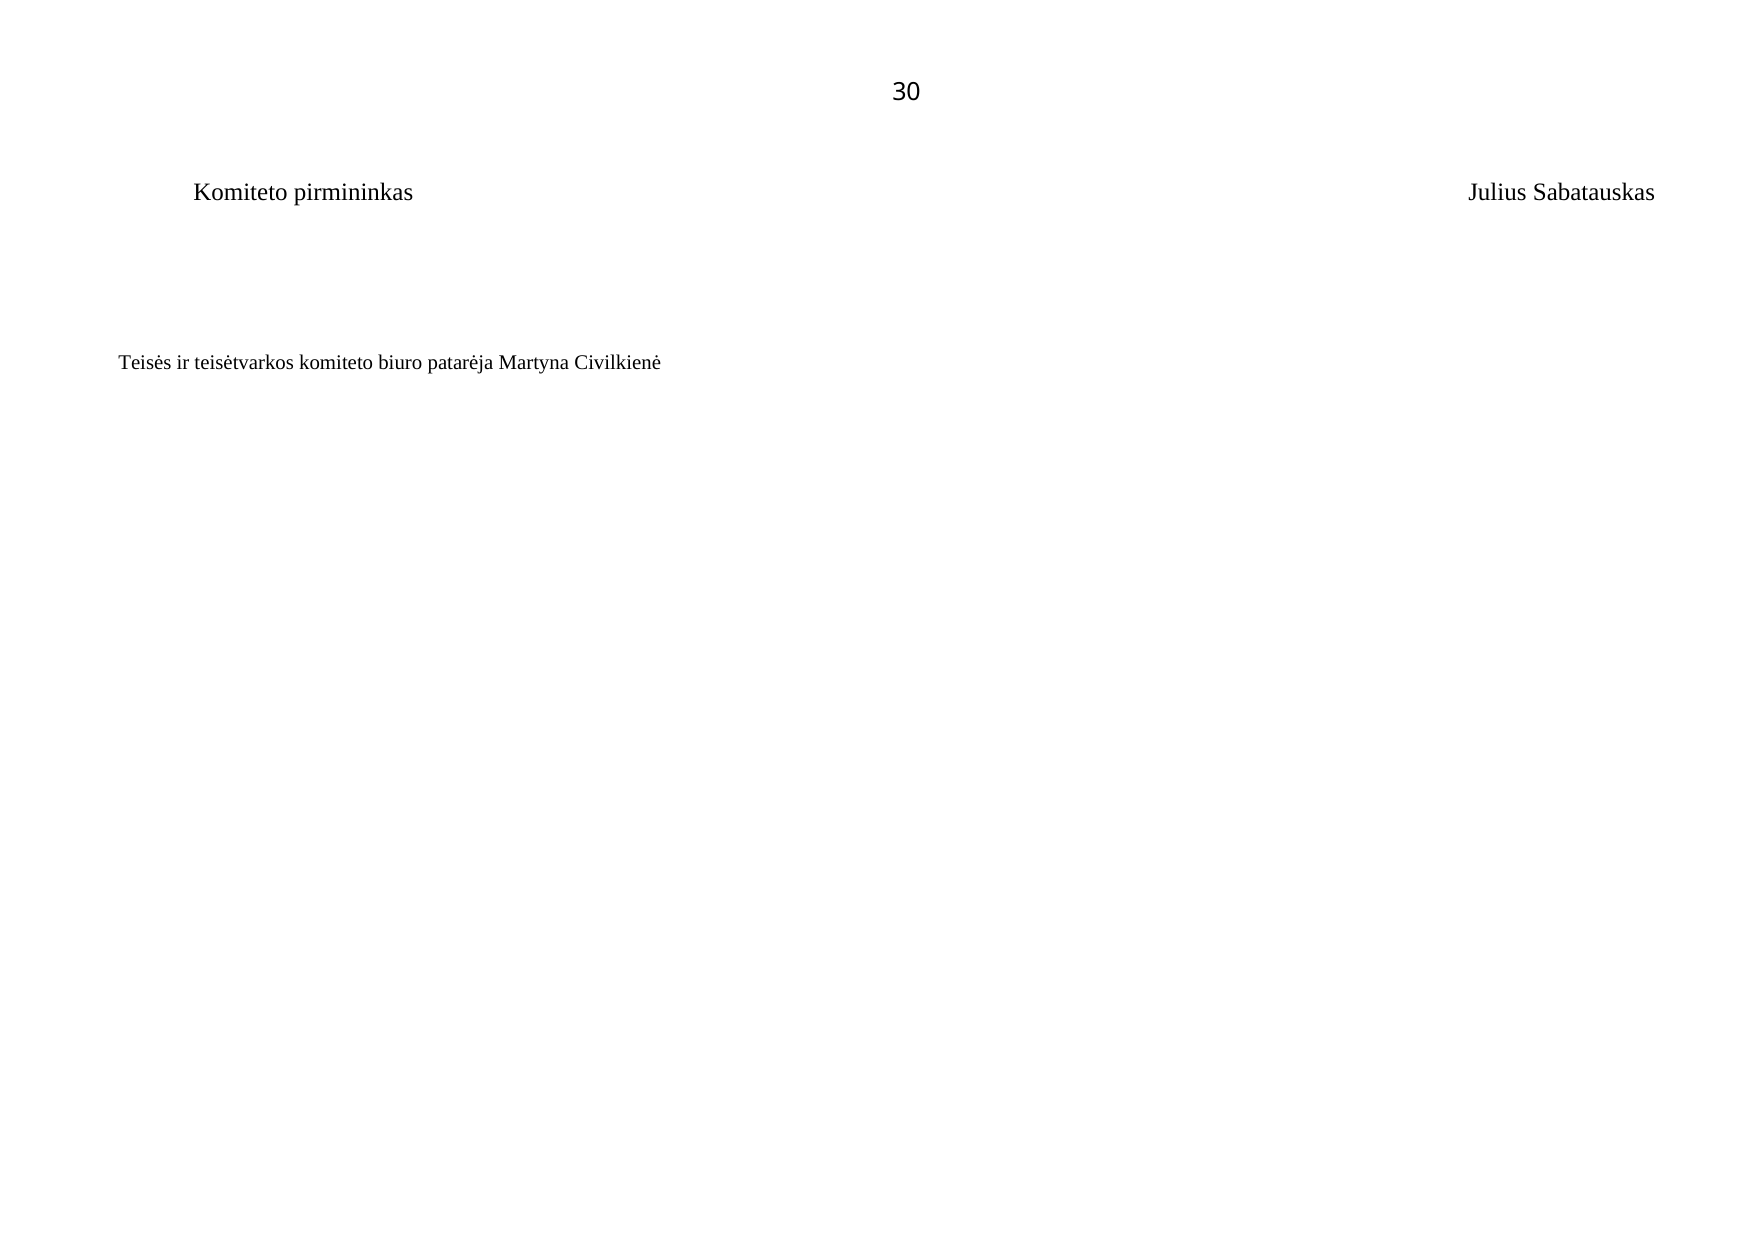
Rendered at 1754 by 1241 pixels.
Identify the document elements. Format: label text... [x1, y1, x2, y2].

text Komiteto pirmininkas Julius Sabatauskas [118, 177, 1695, 206]
text Teisės ir teisėtvarkos komiteto biuro patarėja Martyna Civilkienė [118, 350, 1695, 374]
